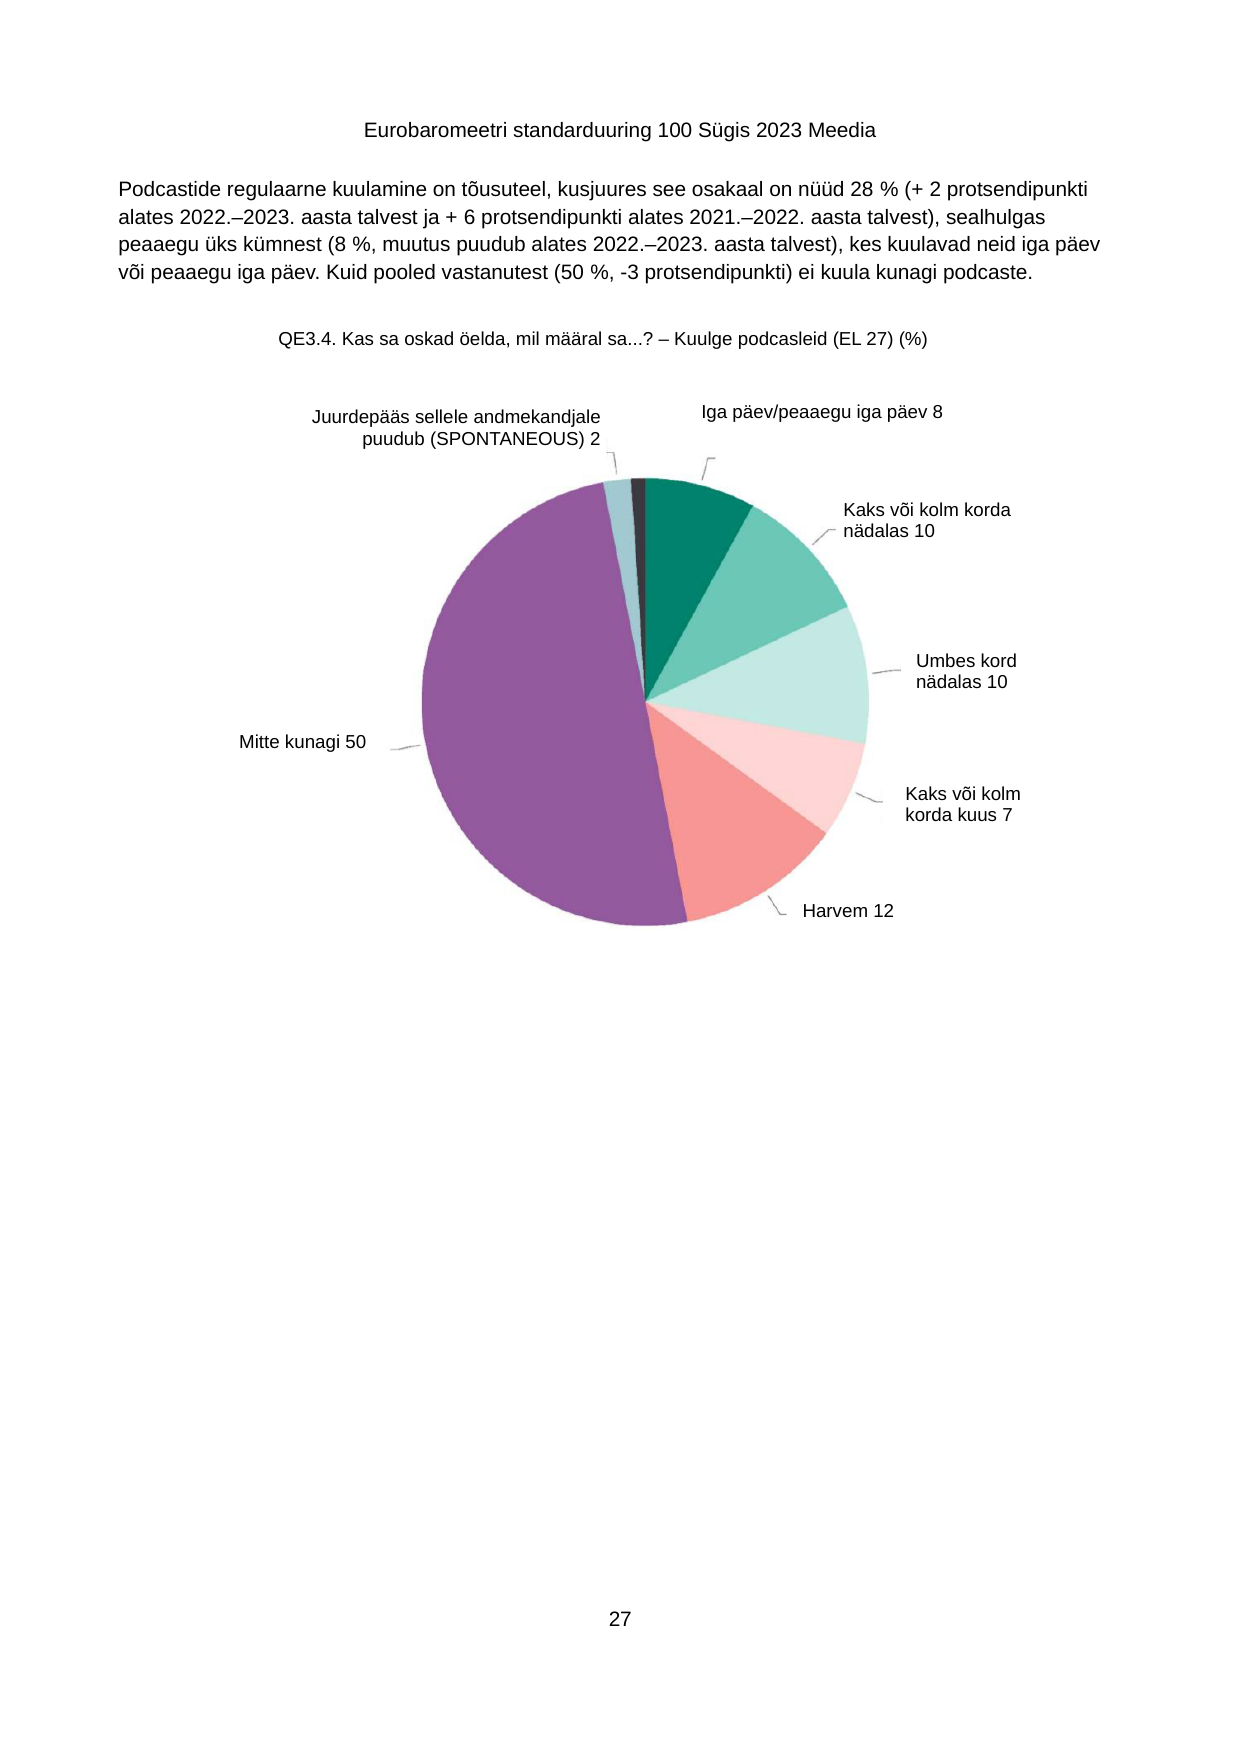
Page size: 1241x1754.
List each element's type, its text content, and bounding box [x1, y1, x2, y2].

picture [464, 438, 473, 444]
picture [555, 438, 562, 444]
picture [541, 438, 550, 444]
text Podcastide regulaarne kuulamine on tõusuteel, kusjuures see osakaal on nüüd 28 % (+ 2 protsendipunkti alates 2022.–2023. aasta talvest ja + 6 protsendipunkti alates 2021.–2022. aasta talvest), sealhulgas peaaegu üks kümnest (8 %, muutus puudub alates 2022.–2023. aasta talvest), kes kuulavad neid iga päev või peaaegu iga päev. Kuid pooled vastanutest (50 %, -3 protsendipunkti) ei kuula kunagi podcaste. [118, 177, 1122, 283]
picture [385, 438, 914, 930]
